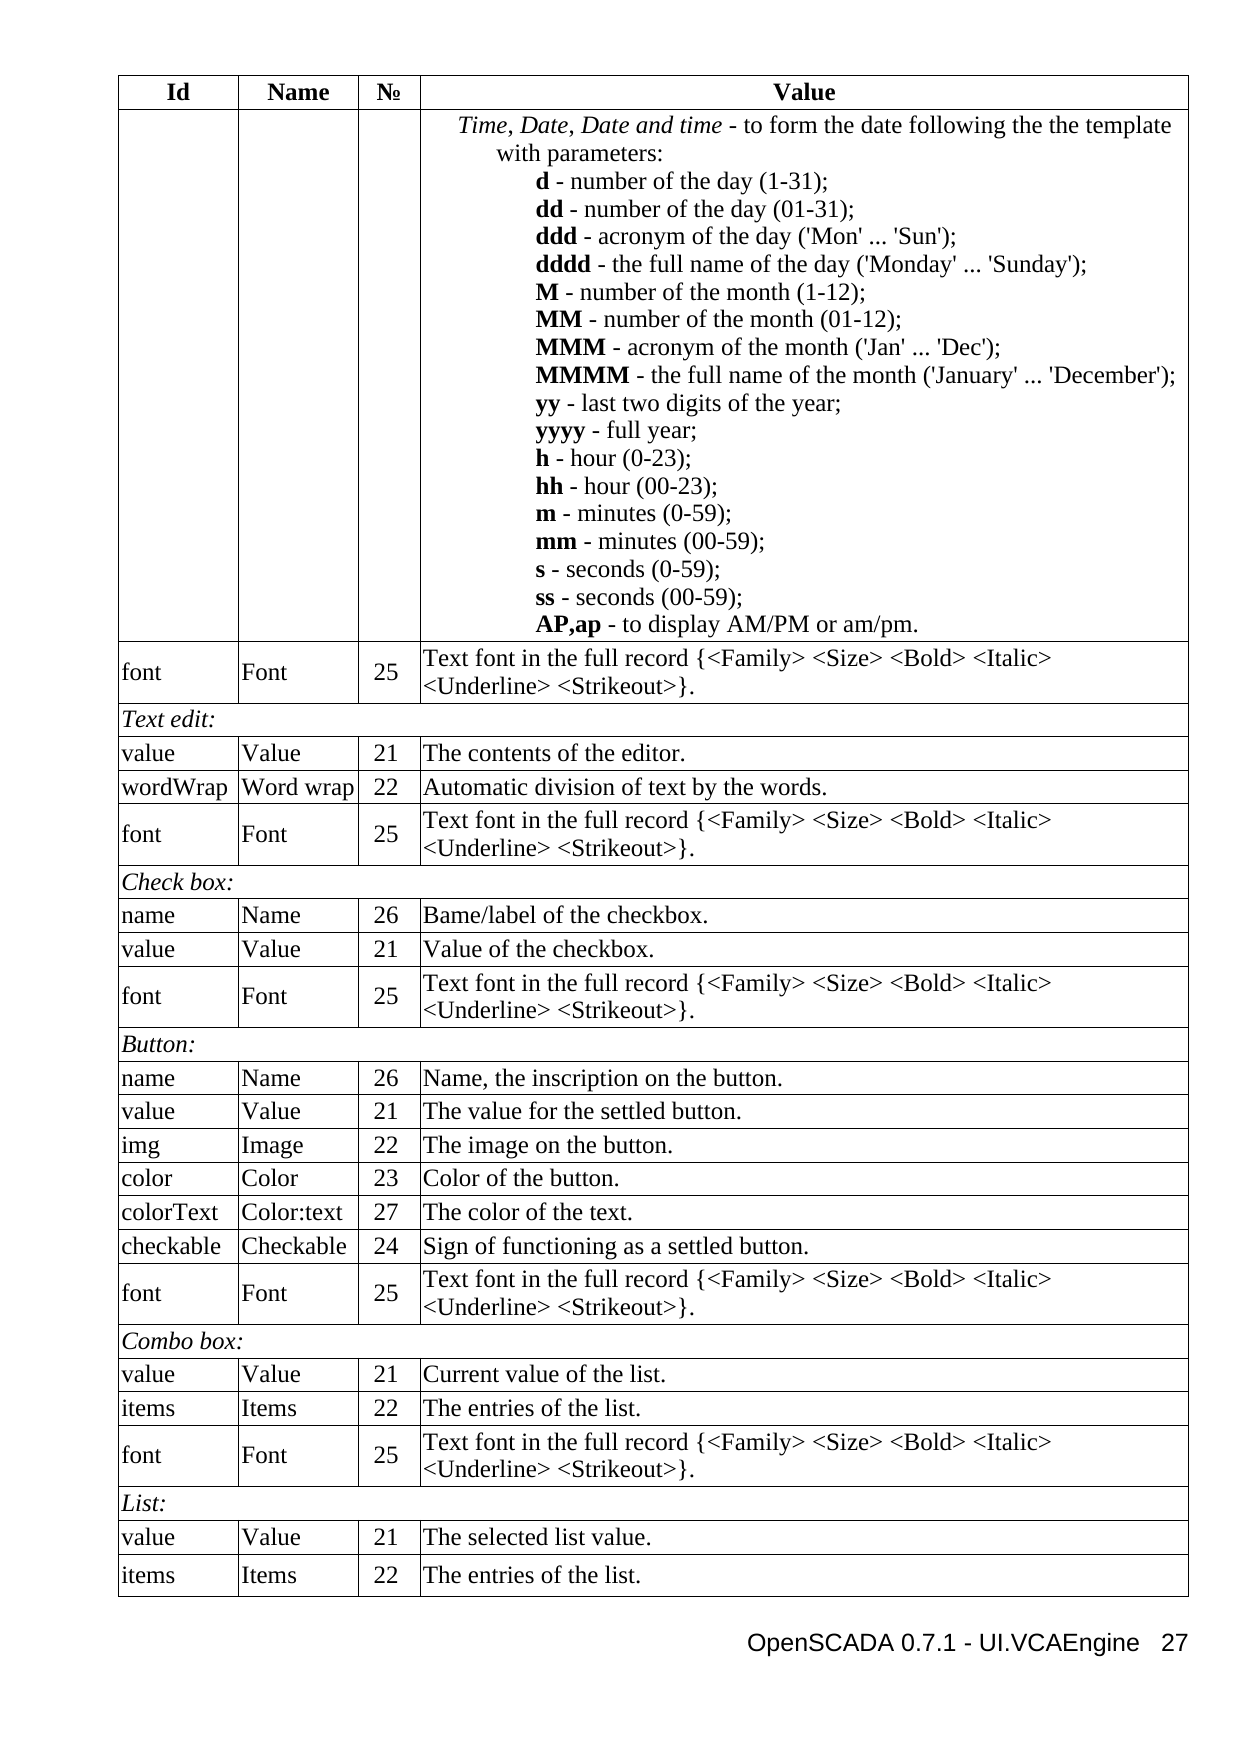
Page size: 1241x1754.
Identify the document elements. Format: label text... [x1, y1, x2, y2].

table_cell Bame/label of the checkbox. [421, 899, 1188, 932]
table_cell img [119, 1129, 238, 1162]
table_cell Name [239, 1062, 358, 1094]
table_cell Automatic division of text by the words. [421, 771, 1188, 803]
table_cell Current value of the list. [421, 1359, 1188, 1391]
table_cell items [119, 1392, 238, 1425]
table_cell Items [239, 1392, 358, 1425]
table_cell Checkable [239, 1230, 358, 1262]
table_cell 24 [359, 1230, 420, 1262]
table_cell font [119, 1264, 238, 1324]
table_cell Font [239, 967, 358, 1027]
table_cell value [119, 737, 238, 770]
table_cell font [119, 1426, 238, 1486]
table_cell 25 [359, 1264, 420, 1324]
table_cell The selected list value. [421, 1521, 1188, 1553]
table_cell 25 [359, 804, 420, 865]
table_cell Color [239, 1163, 358, 1195]
table_cell colorText [119, 1196, 238, 1229]
table_cell Font [239, 1264, 358, 1324]
table_cell Value [239, 933, 358, 966]
table_cell Text font in the full record {<Family> <Size> <Bold> <Italic> <Underline> <Strikeout>}. [421, 642, 1188, 702]
table_cell name [119, 1062, 238, 1094]
table_cell Text font in the full record {<Family> <Size> <Bold> <Italic> <Underline> <Strikeout>}. [421, 804, 1188, 865]
table_cell [119, 110, 238, 641]
table_cell 21 [359, 1095, 420, 1128]
table_cell 25 [359, 1426, 420, 1486]
table_cell Font [239, 642, 358, 702]
table_cell font [119, 967, 238, 1027]
table_cell 27 [359, 1196, 420, 1229]
table_cell Text font in the full record {<Family> <Size> <Bold> <Italic> <Underline> <Strikeout>}. [421, 967, 1188, 1027]
table_cell 22 [359, 1129, 420, 1162]
table_cell color [119, 1163, 238, 1195]
table_cell value [119, 1521, 238, 1553]
table_cell The color of the text. [421, 1196, 1188, 1229]
table_cell value [119, 1359, 238, 1391]
table_cell The contents of the editor. [421, 737, 1188, 770]
table_cell wordWrap [119, 771, 238, 803]
table_cell name [119, 899, 238, 932]
table_cell 26 [359, 1062, 420, 1094]
table_cell Color:text [239, 1196, 358, 1229]
table_cell The value for the settled button. [421, 1095, 1188, 1128]
table_cell Value of the checkbox. [421, 933, 1188, 966]
table_cell Text edit: [119, 704, 1188, 736]
table_cell Text font in the full record {<Family> <Size> <Bold> <Italic> <Underline> <Strikeout>}. [421, 1426, 1188, 1486]
table_cell Value [239, 1095, 358, 1128]
table_cell Button: [119, 1028, 1188, 1061]
table_cell Font [239, 1426, 358, 1486]
table_cell Time, Date, Date and time - to form the date following the the template with parameters: d - number of the day (1-31); dd - number of the day (01-31); ddd - acronym of the day ('Mon' ... 'Sun'); dddd - the full name of the day ('Monday' ... 'Sunday'); M - number of the month (1-12); MM - number of the month (01-12); MMM - acronym of the month ('Jan' ... 'Dec'); MMMM - the full name of the month ('January' ... 'December'); yy - last two digits of the year; yyyy - full year; h - hour (0-23); hh - hour (00-23); m - minutes (0-59); mm - minutes (00-59); s - seconds (0-59); ss - seconds (00-59); AP,ap - to display AM/PM or am/pm. [421, 110, 1188, 641]
table_cell Check box: [119, 866, 1188, 898]
table_cell List: [119, 1487, 1188, 1520]
table_cell [359, 110, 420, 641]
table_cell Value [239, 1359, 358, 1391]
table_cell Text font in the full record {<Family> <Size> <Bold> <Italic> <Underline> <Strikeout>}. [421, 1264, 1188, 1324]
table_cell The entries of the list. [421, 1555, 1188, 1596]
table_cell 21 [359, 933, 420, 966]
table_cell 21 [359, 1359, 420, 1391]
table_cell 23 [359, 1163, 420, 1195]
table_cell Value [239, 1521, 358, 1553]
table_cell 21 [359, 737, 420, 770]
table_cell 26 [359, 899, 420, 932]
table_cell 22 [359, 771, 420, 803]
table_cell Sign of functioning as a settled button. [421, 1230, 1188, 1262]
table_cell font [119, 804, 238, 865]
table_cell Color of the button. [421, 1163, 1188, 1195]
table_cell [239, 110, 358, 641]
table_cell Image [239, 1129, 358, 1162]
table_cell The entries of the list. [421, 1392, 1188, 1425]
table_cell Name [239, 899, 358, 932]
table_header Value [421, 76, 1188, 109]
table_cell value [119, 1095, 238, 1128]
table_cell Word wrap [239, 771, 358, 803]
table_cell value [119, 933, 238, 966]
table_cell Font [239, 804, 358, 865]
table_cell 22 [359, 1392, 420, 1425]
table_cell font [119, 642, 238, 702]
table_cell The image on the button. [421, 1129, 1188, 1162]
table_header Id [119, 76, 238, 109]
table_cell 25 [359, 967, 420, 1027]
table_cell 25 [359, 642, 420, 702]
table_header № [359, 76, 420, 109]
table_cell Name, the inscription on the button. [421, 1062, 1188, 1094]
table_cell checkable [119, 1230, 238, 1262]
table_cell 21 [359, 1521, 420, 1553]
table_cell Value [239, 737, 358, 770]
table_cell 22 [359, 1555, 420, 1596]
table_header Name [239, 76, 358, 109]
table_cell items [119, 1555, 238, 1596]
table_cell Items [239, 1555, 358, 1596]
table_cell Combo box: [119, 1325, 1188, 1357]
